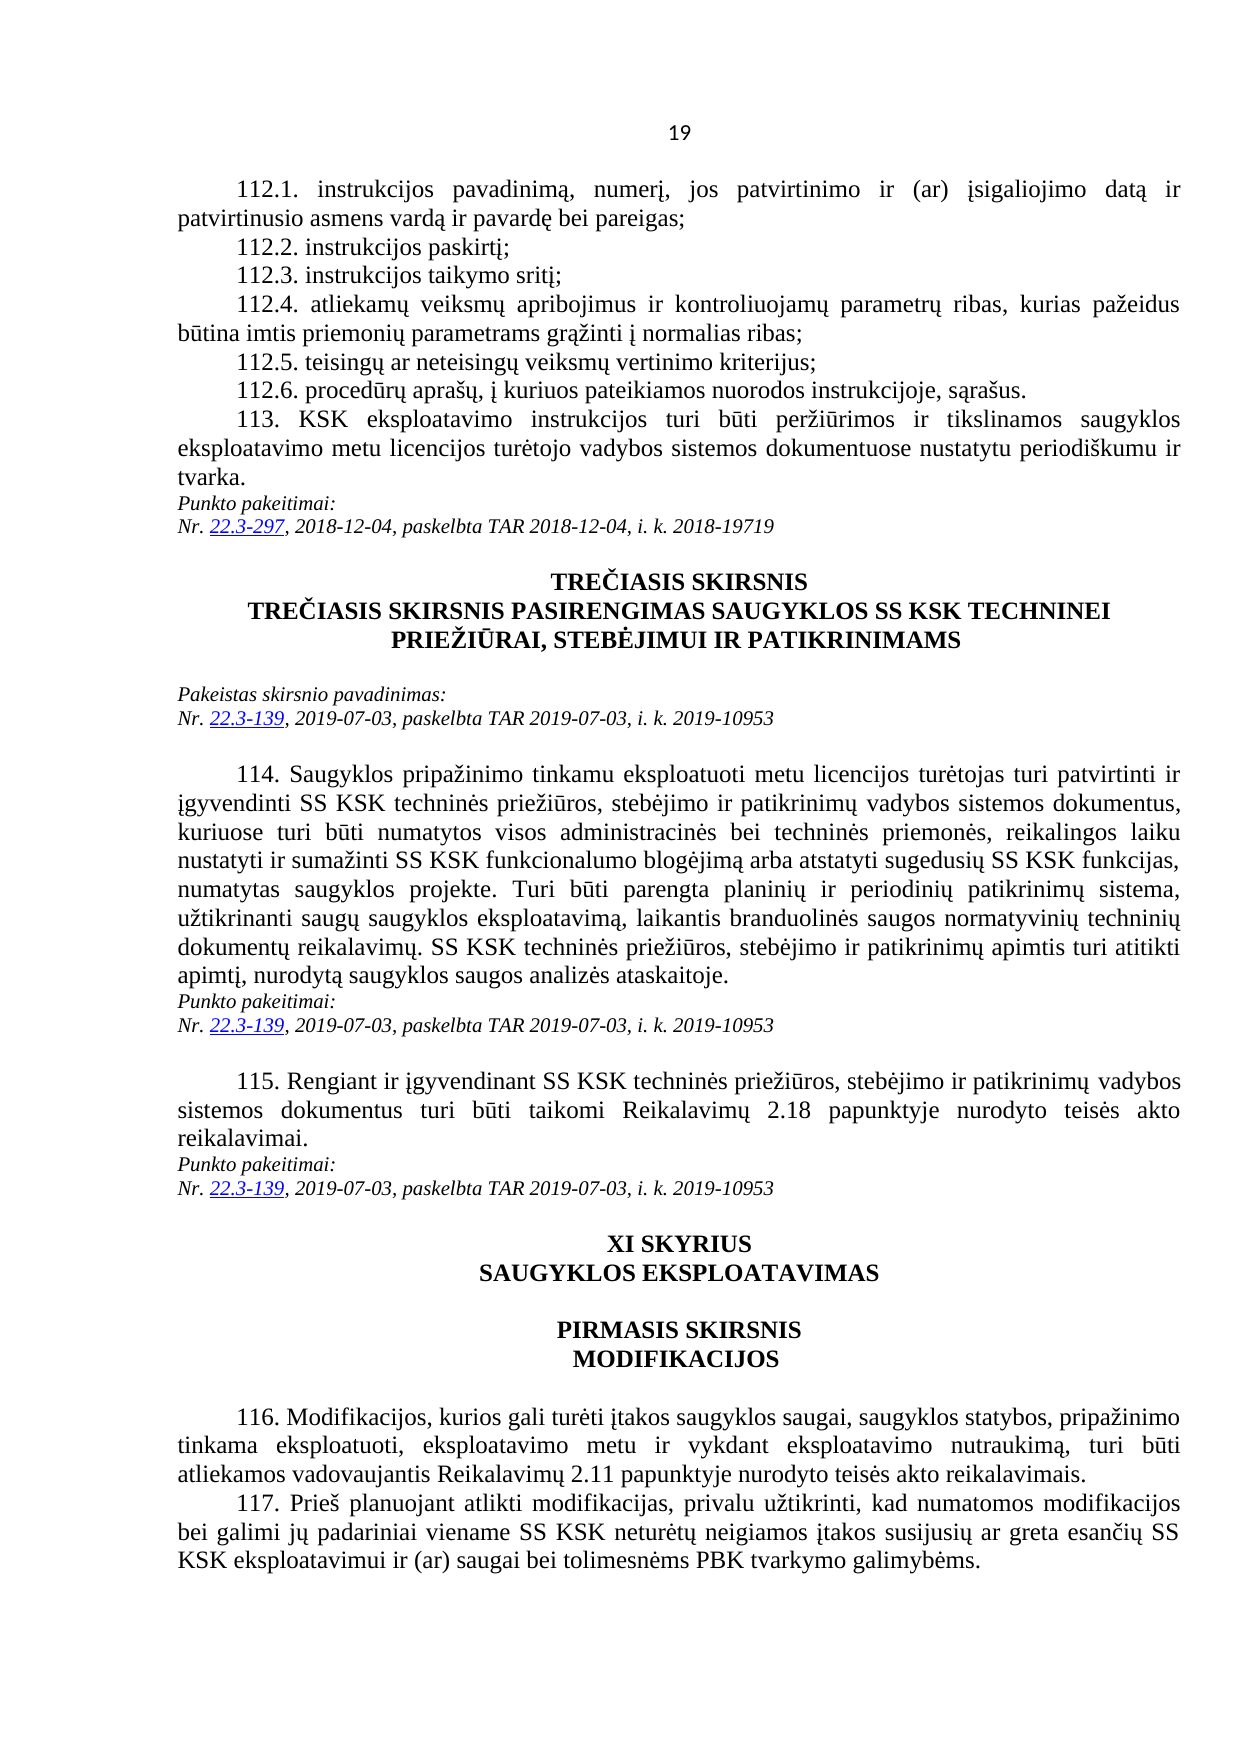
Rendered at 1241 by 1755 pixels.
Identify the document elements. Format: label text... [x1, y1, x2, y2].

text 117. Prieš planuojant atlikti modifikacijas, privalu užtikrinti, kad numatomos modifikacijos bei galimi jų padariniai viename SS KSK neturėtų neigiamos įtakos susijusių ar greta esančių SS KSK eksploatavimui ir (ar) saugai bei tolimesnėms PBK tvarkymo galimybėms. [177, 1488, 1181, 1574]
text SAUGYKLOS EKSPLOATAVIMAS [177, 1258, 1181, 1287]
text MODIFIKACIJOS [177, 1344, 1181, 1373]
text Punkto pakeitimai: [177, 989, 1181, 1013]
text Punkto pakeitimai: [177, 490, 1181, 514]
text Nr. 22.3-139, 2019-07-03, paskelbta TAR 2019-07-03, i. k. 2019-10953 [177, 1176, 1181, 1200]
text 113. KSK eksploatavimo instrukcijos turi būti peržiūrimos ir tikslinamos saugyklos eksploatavimo metu licencijos turėtojo vadybos sistemos dokumentuose nustatytu periodiškumu ir tvarka. [177, 404, 1181, 490]
text Punkto pakeitimai: [177, 1152, 1181, 1176]
text PIRMASIS SKIRSNIS [177, 1315, 1181, 1344]
text 112.4. atliekamų veiksmų apribojimus ir kontroliuojamų parametrų ribas, kurias pažeidus būtina imtis priemonių parametrams grąžinti į normalias ribas; [177, 289, 1181, 347]
text TREČIASIS SKIRSNIS PASIRENGIMAS SAUGYKLOS SS KSK TECHNINEI PRIEŽIŪRAI, STEBĖJIMUI IR PATIKRINIMAMS [177, 596, 1181, 653]
text 112.2. instrukcijos paskirtį; [177, 232, 1181, 260]
text Nr. 22.3-139, 2019-07-03, paskelbta TAR 2019-07-03, i. k. 2019-10953 [177, 1013, 1181, 1037]
text 112.5. teisingų ar neteisingų veiksmų vertinimo kriterijus; [177, 347, 1181, 375]
text XI SKYRIUS [177, 1229, 1181, 1258]
text Nr. 22.3-297, 2018-12-04, paskelbta TAR 2018-12-04, i. k. 2018-19719 [177, 514, 1181, 538]
text Pakeistas skirsnio pavadinimas: [177, 682, 1181, 706]
text 115. Rengiant ir įgyvendinant SS KSK techninės priežiūros, stebėjimo ir patikrinimų vadybos sistemos dokumentus turi būti taikomi Reikalavimų 2.18 papunktyje nurodyto teisės akto reikalavimai. [177, 1066, 1181, 1152]
text 112.3. instrukcijos taikymo sritį; [177, 260, 1181, 289]
text TREČIASIS SKIRSNIS [177, 567, 1181, 596]
text 116. Modifikacijos, kurios gali turėti įtakos saugyklos saugai, saugyklos statybos, pripažinimo tinkama eksploatuoti, eksploatavimo metu ir vykdant eksploatavimo nutraukimą, turi būti atliekamos vadovaujantis Reikalavimų 2.11 papunktyje nurodyto teisės akto reikalavimais. [177, 1402, 1181, 1488]
text 114. Saugyklos pripažinimo tinkamu eksploatuoti metu licencijos turėtojas turi patvirtinti ir įgyvendinti SS KSK techninės priežiūros, stebėjimo ir patikrinimų vadybos sistemos dokumentus, kuriuose turi būti numatytos visos administracinės bei techninės priemonės, reikalingos laiku nustatyti ir sumažinti SS KSK funkcionalumo blogėjimą arba atstatyti sugedusių SS KSK funkcijas, numatytas saugyklos projekte. Turi būti parengta planinių ir periodinių patikrinimų sistema, užtikrinanti saugų saugyklos eksploatavimą, laikantis branduolinės saugos normatyvinių techninių dokumentų reikalavimų. SS KSK techninės priežiūros, stebėjimo ir patikrinimų apimtis turi atitikti apimtį, nurodytą saugyklos saugos analizės ataskaitoje. [177, 759, 1181, 989]
text 112.6. procedūrų aprašų, į kuriuos pateikiamos nuorodos instrukcijoje, sąrašus. [177, 375, 1181, 404]
text Nr. 22.3-139, 2019-07-03, paskelbta TAR 2019-07-03, i. k. 2019-10953 [177, 706, 1181, 730]
text 112.1. instrukcijos pavadinimą, numerį, jos patvirtinimo ir (ar) įsigaliojimo datą ir patvirtinusio asmens vardą ir pavardę bei pareigas; [177, 174, 1181, 232]
